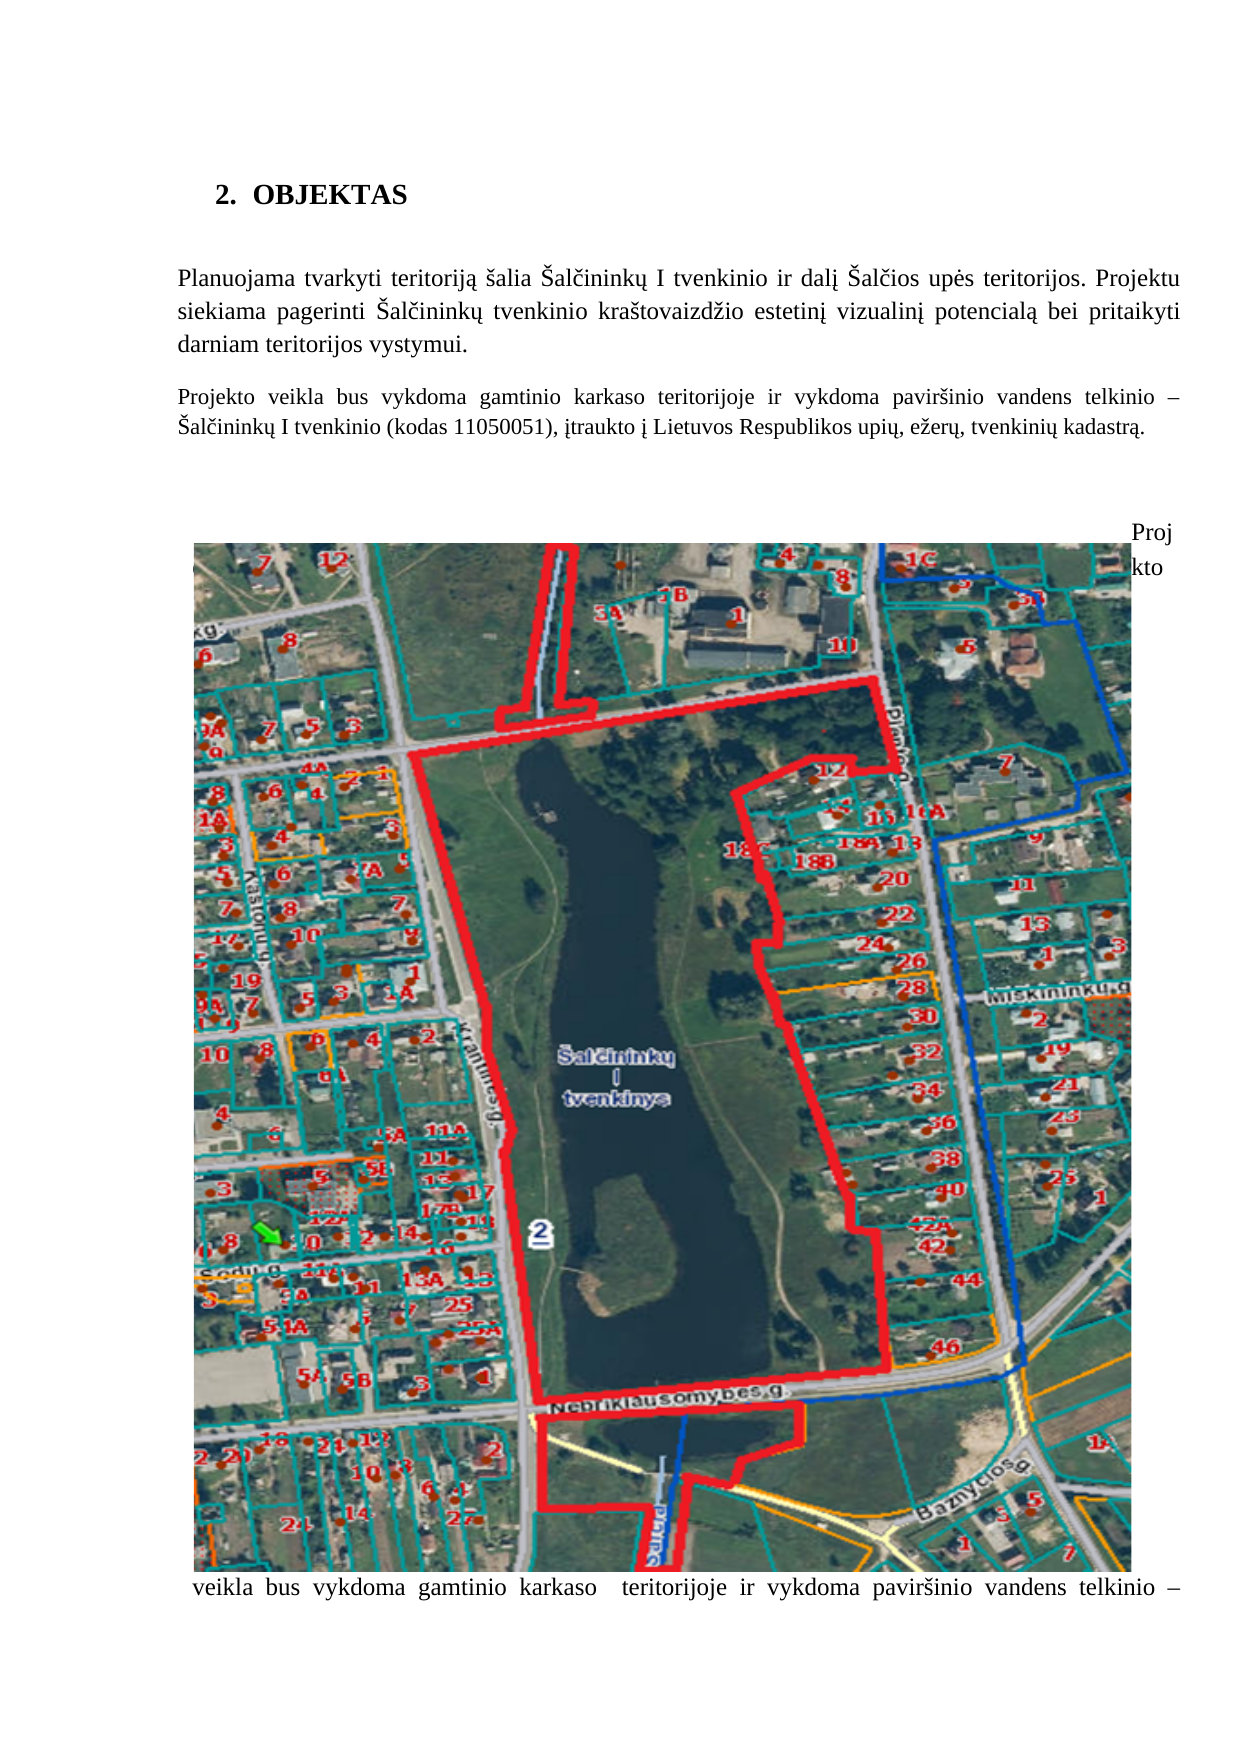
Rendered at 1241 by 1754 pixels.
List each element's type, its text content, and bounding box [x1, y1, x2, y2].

text Projekto veikla bus vykdoma gamtinio karkaso teritorijoje ir vykdoma paviršinio vandens telkinio – [177, 517, 1181, 1600]
text Projekto veikla bus vykdoma gamtinio karkaso teritorijoje ir vykdoma paviršinio vandens telkinio – Šalčininkų I tvenkinio (kodas 11050051), įtraukto į Lietuvos Respublikos upių, ežerų, tvenkinių kadastrą. [177, 383, 1181, 439]
text Planuojama tvarkyti teritoriją šalia Šalčininkų I tvenkinio ir dalį Šalčios upės teritorijos. Projektu siekiama pagerinti Šalčininkų tvenkinio kraštovaizdžio estetinį vizualinį potencialą bei pritaikyti darniam teritorijos vystymui. [177, 263, 1181, 358]
list OBJEKTAS [215, 177, 1181, 211]
